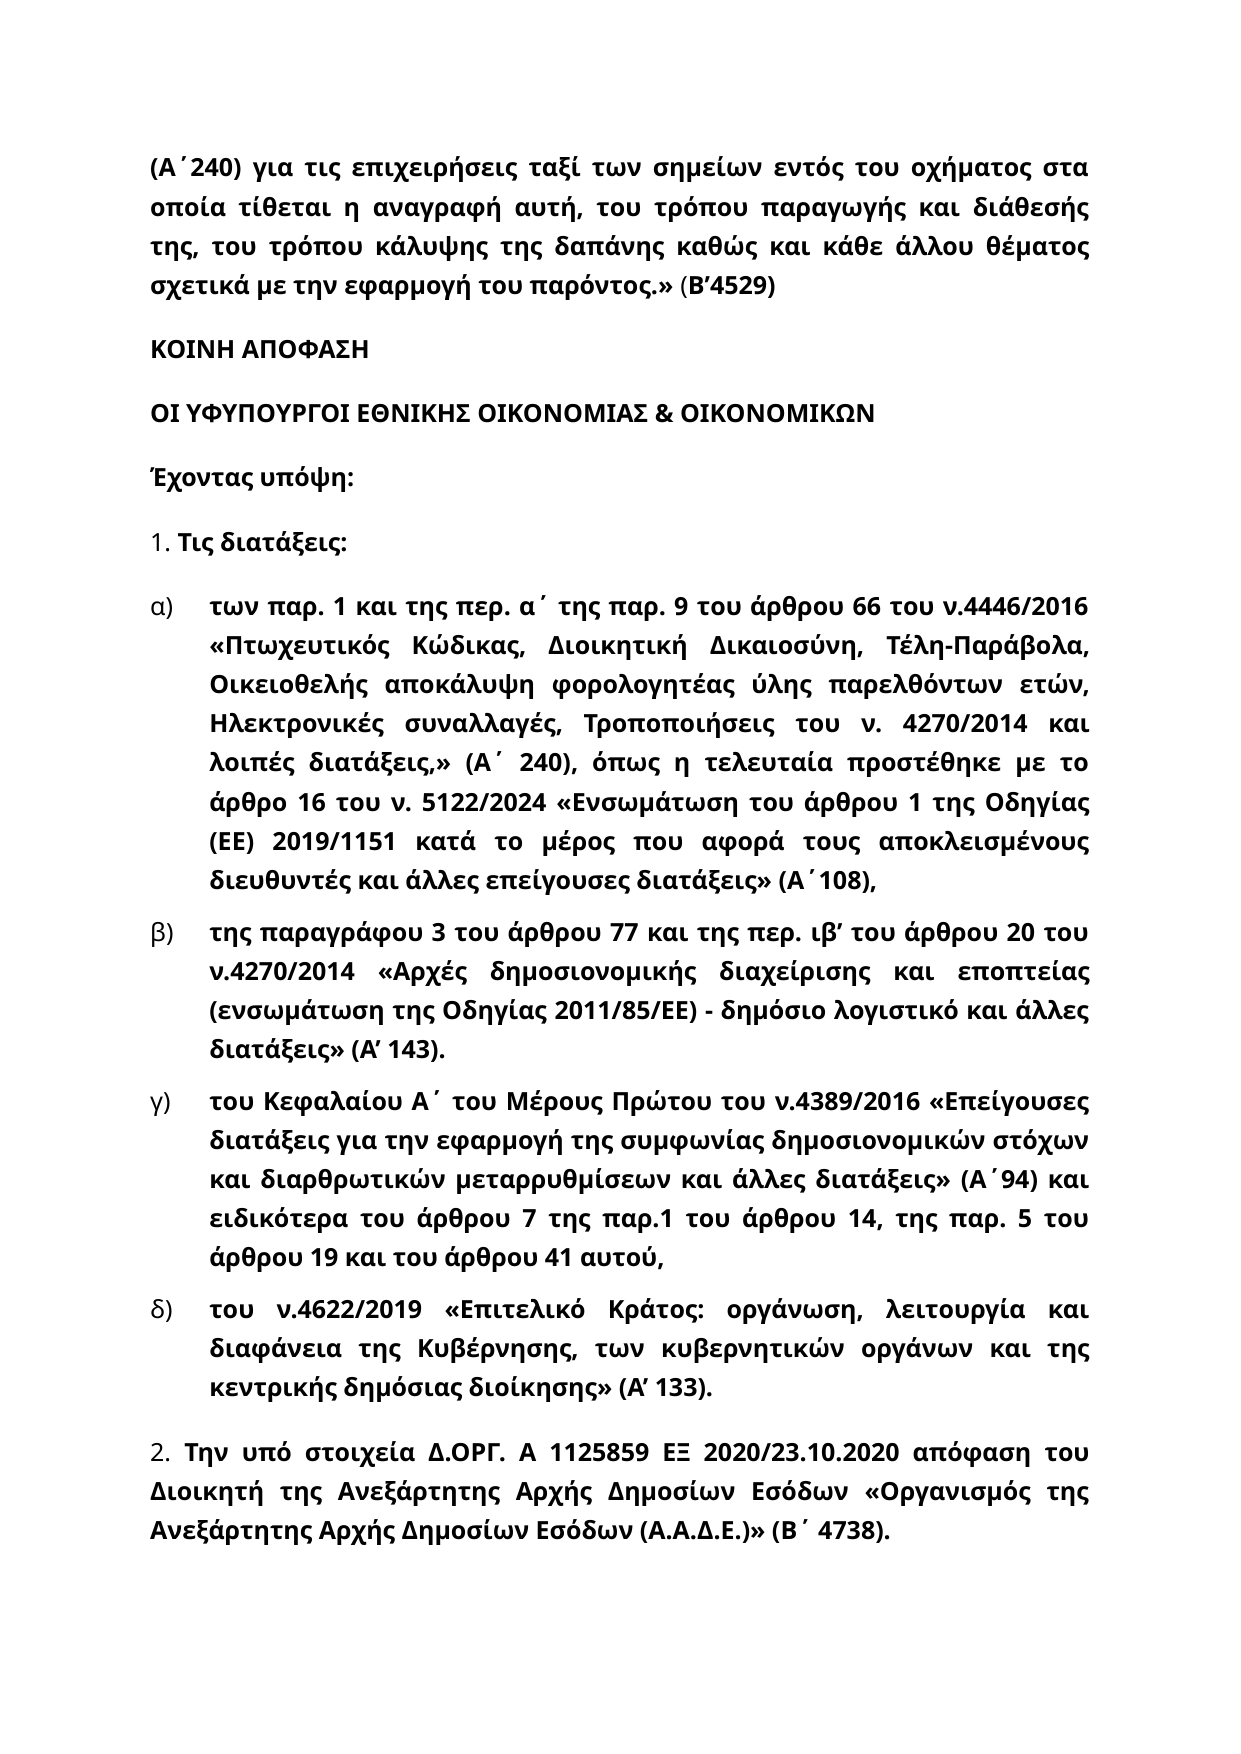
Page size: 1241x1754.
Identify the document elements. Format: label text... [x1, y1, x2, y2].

text 2. Την υπό στοιχεία Δ.ΟΡΓ. Α 1125859 ΕΞ 2020/23.10.2020 απόφαση του Διοικητή της Ανεξάρτητης Αρχής Δημοσίων Εσόδων «Οργανισμός της Ανεξάρτητης Αρχής Δημοσίων Εσόδων (Α.Α.Δ.Ε.)» (Β΄ 4738). [150, 1434, 1090, 1547]
list α) των παρ. 1 και της περ. α΄ της παρ. 9 του άρθρου 66 του ν.4446/2016 «Πτωχευτικός Κώδικας, Διοικητική Δικαιοσύνη, Τέλη-Παράβολα, Οικειοθελής αποκάλυψη φορολογητέας ύλης παρελθόντων ετών, Ηλεκτρονικές συναλλαγές, Τροποποιήσεις του ν. 4270/2014 και λοιπές διατάξεις,» (A΄ 240), όπως η τελευταία προστέθηκε με το άρθρο 16 του ν. 5122/2024 «Ενσωμάτωση του άρθρου 1 της Οδηγίας (ΕΕ) 2019/1151 κατά το μέρος που αφορά τους αποκλεισμένους διευθυντές και άλλες επείγουσες διατάξεις» (Α΄108), [150, 588, 1090, 897]
text 1. Τις διατάξεις: [150, 524, 1090, 558]
text ΟI ΥΦΥΠΟΥΡΓΟI ΕΘΝΙΚΗΣ ΟΙΚΟΝΟΜΙΑΣ & ΟΙΚΟΝΟΜΙΚΩΝ [150, 396, 1090, 430]
text Έχοντας υπόψη: [150, 460, 1090, 494]
text ΚΟΙΝΗ ΑΠΟΦΑΣΗ [150, 332, 1090, 366]
list γ) του Κεφαλαίου Α΄ του Μέρους Πρώτου του ν.4389/2016 «Επείγουσες διατάξεις για την εφαρμογή της συμφωνίας δημοσιονομικών στόχων και διαρθρωτικών μεταρρυθμίσεων και άλλες διατάξεις» (Α΄94) και ειδικότερα του άρθρου 7 της παρ.1 του άρθρου 14, της παρ. 5 του άρθρου 19 και του άρθρου 41 αυτού, [150, 1083, 1090, 1274]
list δ) του ν.4622/2019 «Επιτελικό Κράτος: οργάνωση, λειτουργία και διαφάνεια της Κυβέρνησης, των κυβερνητικών οργάνων και της κεντρικής δημόσιας διοίκησης» (Α’ 133). [150, 1292, 1090, 1404]
text (Α΄240) για τις επιχειρήσεις ταξί των σημείων εντός του οχήματος στα οποία τίθεται η αναγραφή αυτή, του τρόπου παραγωγής και διάθεσής της, του τρόπου κάλυψης της δαπάνης καθώς και κάθε άλλου θέματος σχετικά με την εφαρμογή του παρόντος.» (Β’4529) [150, 150, 1090, 302]
list β) της παραγράφου 3 του άρθρου 77 και της περ. ιβ’ του άρθρου 20 του ν.4270/2014 «Αρχές δημοσιονομικής διαχείρισης και εποπτείας (ενσωμάτωση της Οδηγίας 2011/85/ΕΕ) - δημόσιο λογιστικό και άλλες διατάξεις» (Α’ 143). [150, 914, 1090, 1066]
